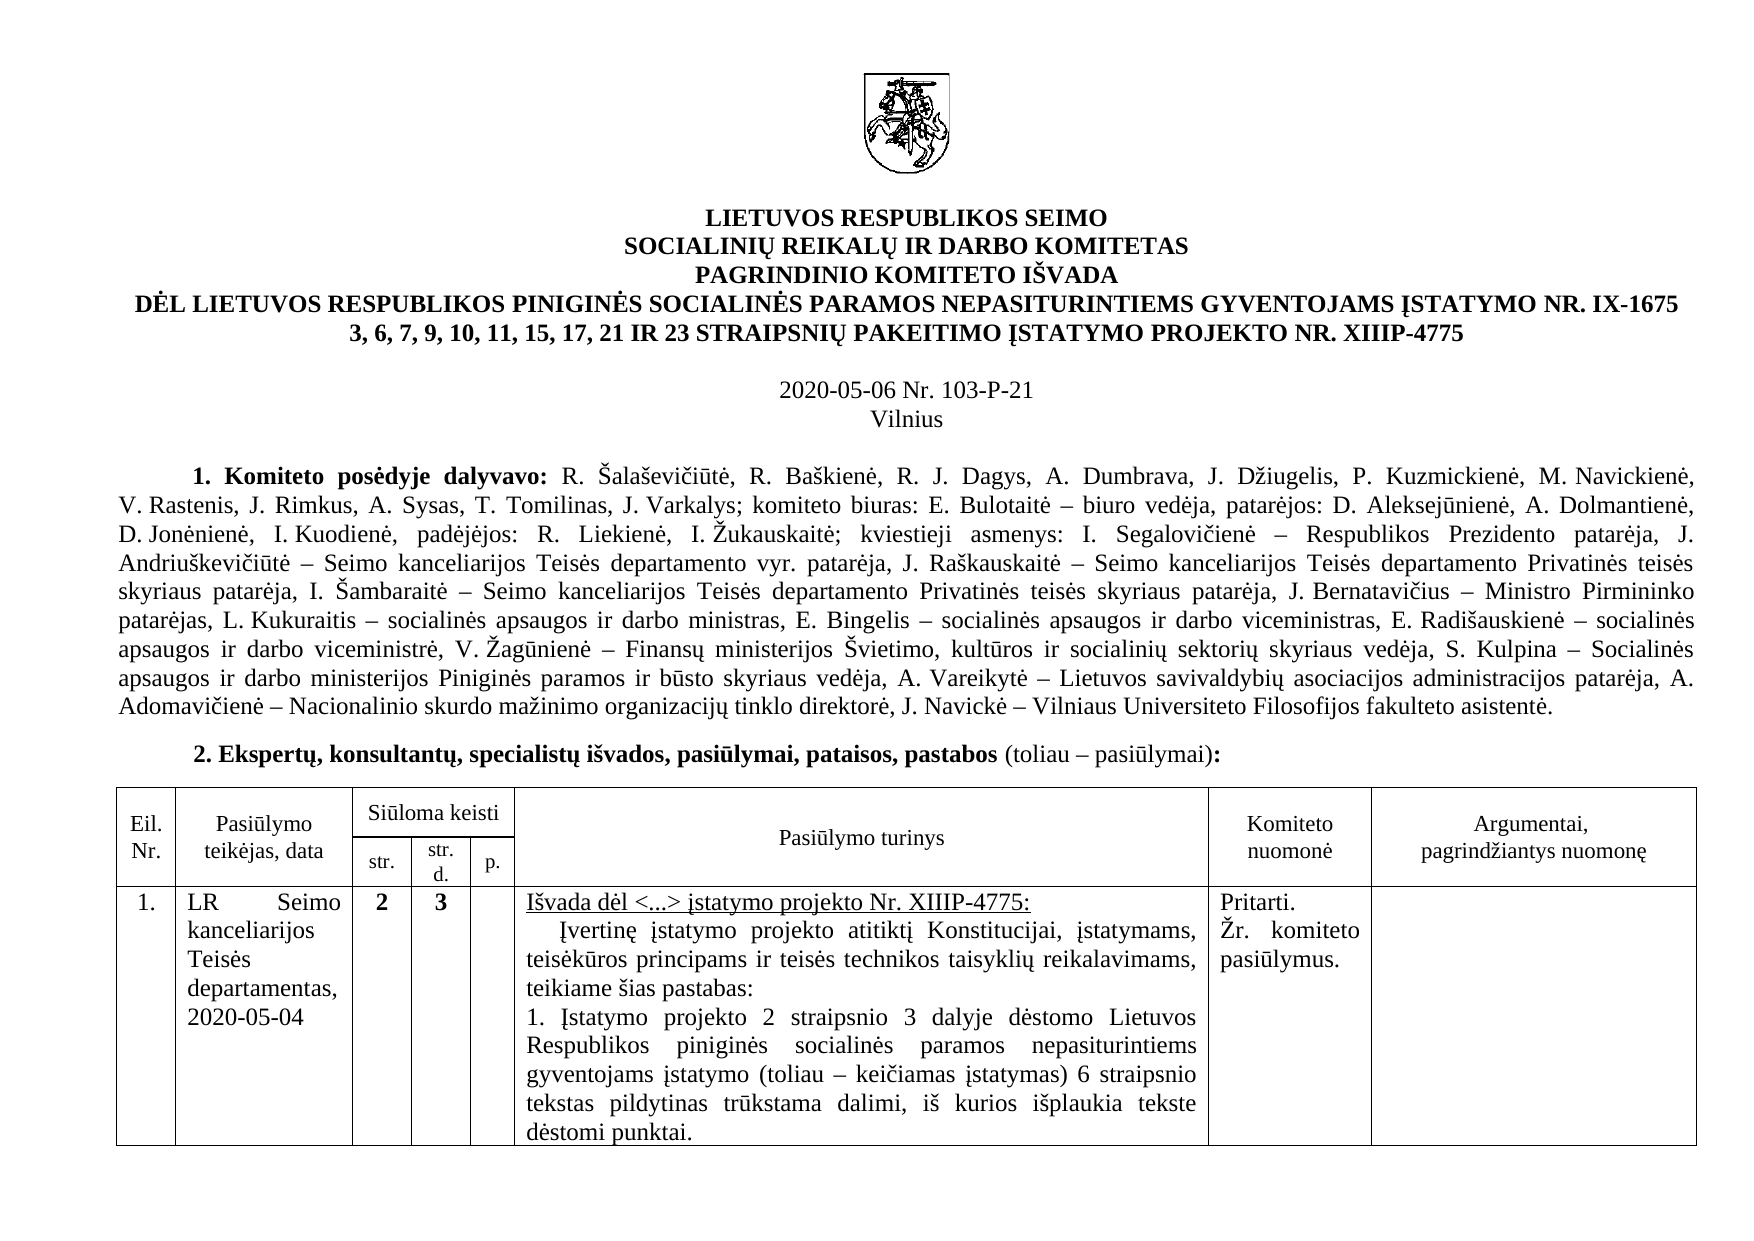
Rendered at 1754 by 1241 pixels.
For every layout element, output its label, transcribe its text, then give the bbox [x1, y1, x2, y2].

table_cell [471, 887, 514, 1145]
table_cell 3 [412, 887, 470, 1145]
text 3, 6, 7, 9, 10, 11, 15, 17, 21 IR 23 STRAIPSNIŲ PAKEITIMO ĮSTATYMO PROJEKTO NR. XIIIP-4775 [118, 318, 1695, 346]
text 2020-05-06 Nr. 103-P-21 [118, 375, 1695, 404]
table_header Argumentai, pagrindžiantys nuomonę [1372, 788, 1696, 886]
table_cell p. [471, 838, 514, 886]
table_header Pasiūlymo teikėjas, data [176, 788, 352, 886]
text 2. Ekspertų, konsultantų, specialistų išvados, pasiūlymai, pataisos, pastabos (toliau – pasiūlymai): [118, 739, 1695, 768]
table_cell str. d. [412, 838, 470, 886]
text LIETUVOS RESPUBLIKOS SEIMO [118, 203, 1695, 231]
text DĖL LIETUVOS RESPUBLIKOS PINIGINĖS SOCIALINĖS PARAMOS NEPASITURINTIEMS GYVENTOJAMS ĮSTATYMO NR. IX-1675 [118, 289, 1695, 318]
table_cell str. [353, 838, 411, 886]
text Pagrindinio komiteto IŠVADA [118, 260, 1695, 289]
table_header Komiteto nuomonė [1209, 788, 1371, 886]
text 1. Komiteto posėdyje dalyvavo: R. Šalaševičiūtė, R. Baškienė, R. J. Dagys, A. Dumbrava, J. Džiugelis, P. Kuzmickienė, M. Navickienė, V. Rastenis, J. Rimkus, A. Sysas, T. Tomilinas, J. Varkalys; komiteto biuras: E. Bulotaitė – biuro vedėja, patarėjos: D. Aleksejūnienė, A. Dolmantienė, D. Jonėnienė, I. Kuodienė, padėjėjos: R. Liekienė, I. Žukauskaitė; kviestieji asmenys: I. Segalovičienė – Respublikos Prezidento patarėja, J. Andriuškevičiūtė – Seimo kanceliarijos Teisės departamento vyr. patarėja, J. Raškauskaitė – Seimo kanceliarijos Teisės departamento Privatinės teisės skyriaus patarėja, I. Šambaraitė – Seimo kanceliarijos Teisės departamento Privatinės teisės skyriaus patarėja, J. Bernatavičius – Ministro Pirmininko patarėjas, L. Kukuraitis – socialinės apsaugos ir darbo ministras, E. Bingelis – socialinės apsaugos ir darbo viceministras, E. Radišauskienė – socialinės apsaugos ir darbo viceministrė, V. Žagūnienė – Finansų ministerijos Švietimo, kultūros ir socialinių sektorių skyriaus vedėja, S. Kulpina – Socialinės apsaugos ir darbo ministerijos Piniginės paramos ir būsto skyriaus vedėja, A. Vareikytė – Lietuvos savivaldybių asociacijos administracijos patarėja, A. Adomavičienė – Nacionalinio skurdo mažinimo organizacijų tinklo direktorė, J. Navickė – Vilniaus Universiteto Filosofijos fakulteto asistentė. [118, 461, 1695, 720]
table_cell 2 [353, 887, 411, 1145]
table_header Eil. Nr. [117, 788, 175, 886]
table_header Pasiūlymo turinys [515, 788, 1208, 886]
text Vilnius [118, 404, 1695, 433]
table_cell [1372, 887, 1696, 1145]
table_cell 1. [117, 887, 175, 1145]
table_cell LR Seimo kanceliarijos Teisės departamentas, 2020-05-04 [176, 887, 352, 1145]
table_cell Išvada dėl <...> įstatymo projekto Nr. XIIIP-4775: Įvertinę įstatymo projekto atitiktį Konstitucijai, įstatymams, teisėkūros principams ir teisės technikos taisyklių reikalavimams, teikiame šias pastabas: 1. Įstatymo projekto 2 straipsnio 3 dalyje dėstomo Lietuvos Respublikos piniginės socialinės paramos nepasiturintiems gyventojams įstatymo (toliau – keičiamas įstatymas) 6 straipsnio tekstas pildytinas trūkstama dalimi, iš kurios išplaukia tekste dėstomi punktai. [515, 887, 1208, 1145]
table_header Siūloma keisti [353, 788, 514, 836]
text Socialinių reikalų ir darbo komitetas [118, 231, 1695, 260]
table_cell Pritarti. Žr. komiteto pasiūlymus. [1209, 887, 1371, 1145]
